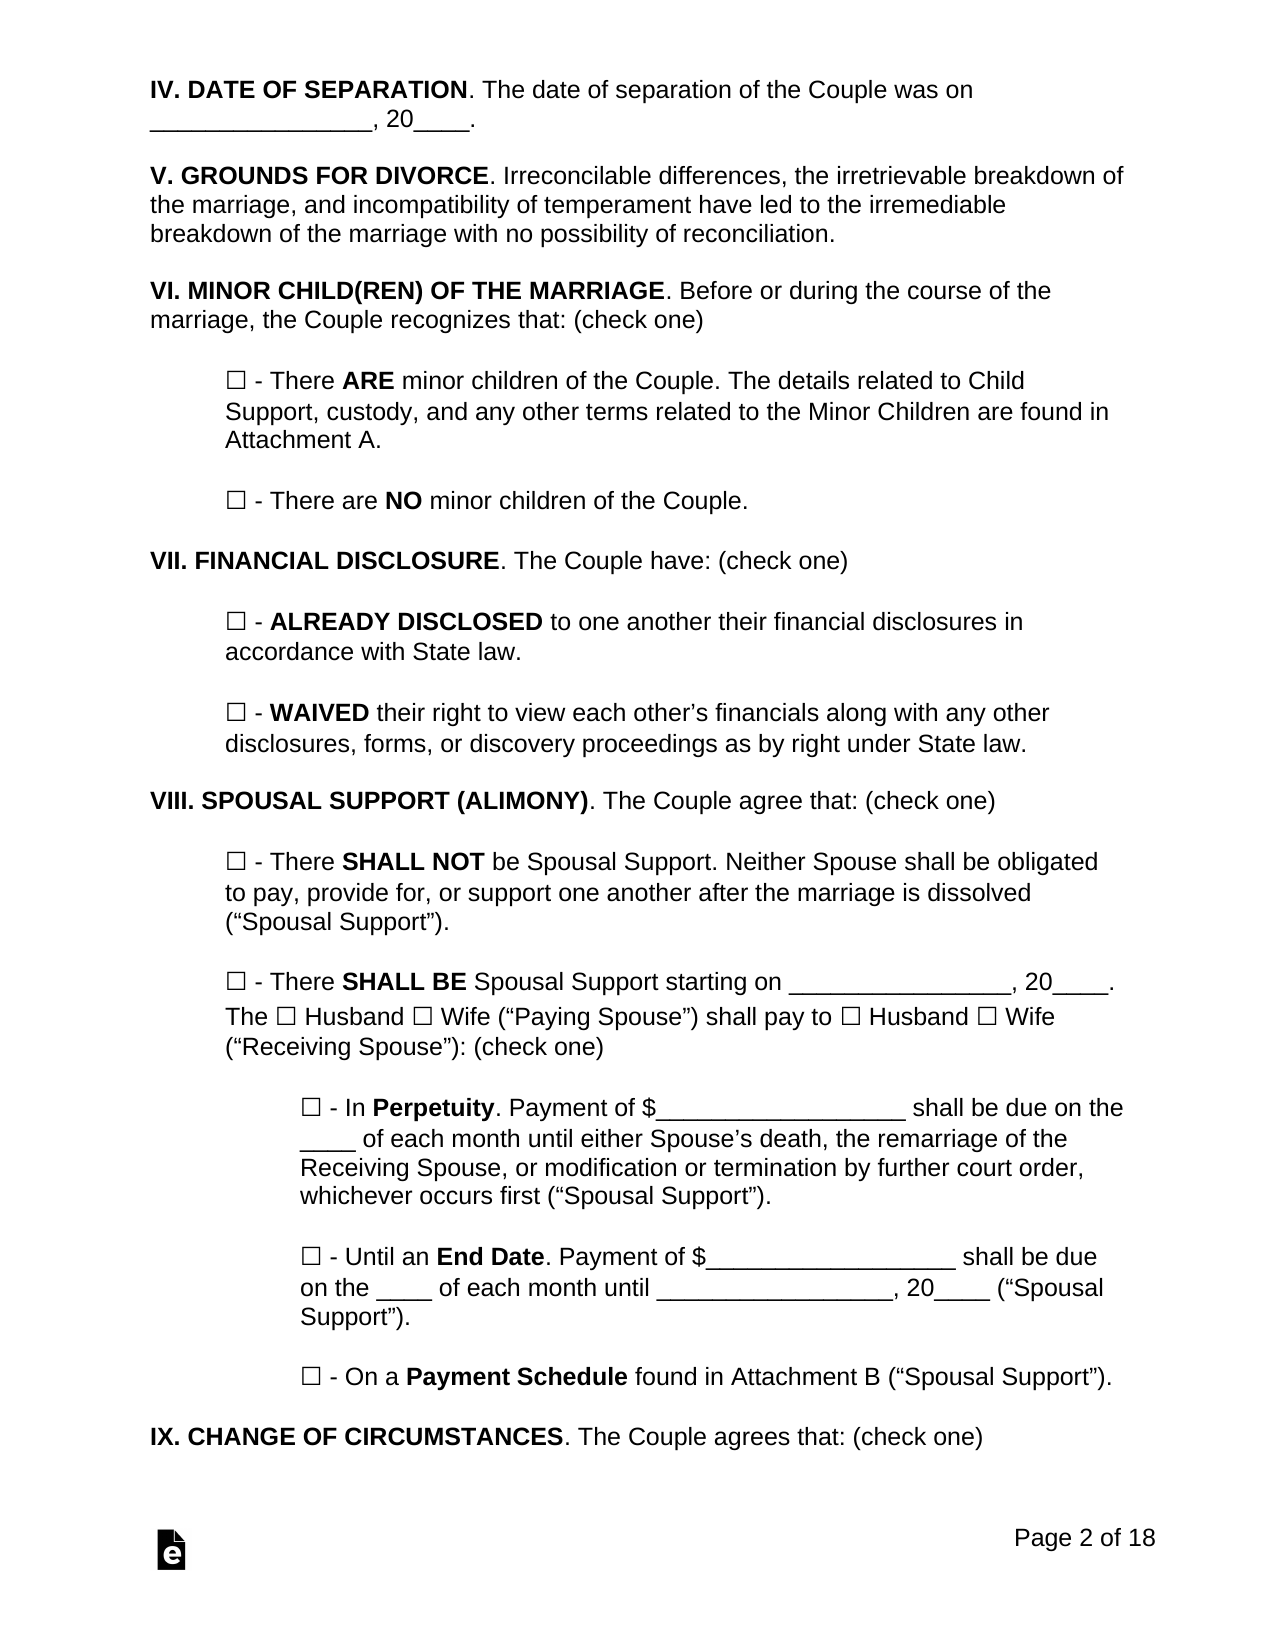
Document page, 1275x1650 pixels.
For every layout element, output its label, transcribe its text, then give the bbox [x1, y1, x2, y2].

text IX. CHANGE OF CIRCUMSTANCES. The Couple agrees that: (check one) [150, 1422, 1125, 1451]
text ☐ - There SHALL NOT be Spousal Support. Neither Spouse shall be obligated to pay, provide for, or support one another after the marriage is dissolved (“Spousal Support”). [225, 844, 1125, 935]
text ☐ - ALREADY DISCLOSED to one another their financial disclosures in accordance with State law. [225, 603, 1125, 666]
text IV. DATE OF SEPARATION. The date of separation of the Couple was on ________________, 20____. [150, 75, 1125, 132]
text VI. MINOR CHILD(REN) OF THE MARRIAGE. Before or during the course of the marriage, the Couple recognizes that: (check one) [150, 276, 1125, 334]
text V. GROUNDS FOR DIVORCE. Irreconcilable differences, the irretrievable breakdown of the marriage, and incompatibility of temperament have led to the irremediable breakdown of the marriage with no possibility of reconciliation. [150, 161, 1125, 247]
text ☐ - On a Payment Schedule found in Attachment B (“Spousal Support”). [300, 1359, 1125, 1393]
text ☐ - WAIVED their right to view each other’s financials along with any other disclosures, forms, or discovery proceedings as by right under State law. [225, 695, 1125, 757]
text ☐ - There ARE minor children of the Couple. The details related to Child Support, custody, and any other terms related to the Minor Children are found in Attachment A. [225, 362, 1125, 454]
text ☐ - There SHALL BE Spousal Support starting on ________________, 20____. The ☐ Husband ☐ Wife (“Paying Spouse”) shall pay to ☐ Husband ☐ Wife (“Receiving Spouse”): (check one) [225, 964, 1125, 1061]
text ☐ - In Perpetuity. Payment of $__________________ shall be due on the ____ of each month until either Spouse’s death, the remarriage of the Receiving Spouse, or modification or termination by further court order, whichever occurs first (“Spousal Support”). [300, 1090, 1125, 1210]
text ☐ - There are NO minor children of the Couple. [225, 483, 1125, 517]
text VIII. SPOUSAL SUPPORT (ALIMONY). The Couple agree that: (check one) [150, 786, 1125, 815]
text VII. FINANCIAL DISCLOSURE. The Couple have: (check one) [150, 546, 1125, 574]
text ☐ - Until an End Date. Payment of $__________________ shall be due on the ____ of each month until _________________, 20____ (“Spousal Support”). [300, 1239, 1125, 1330]
